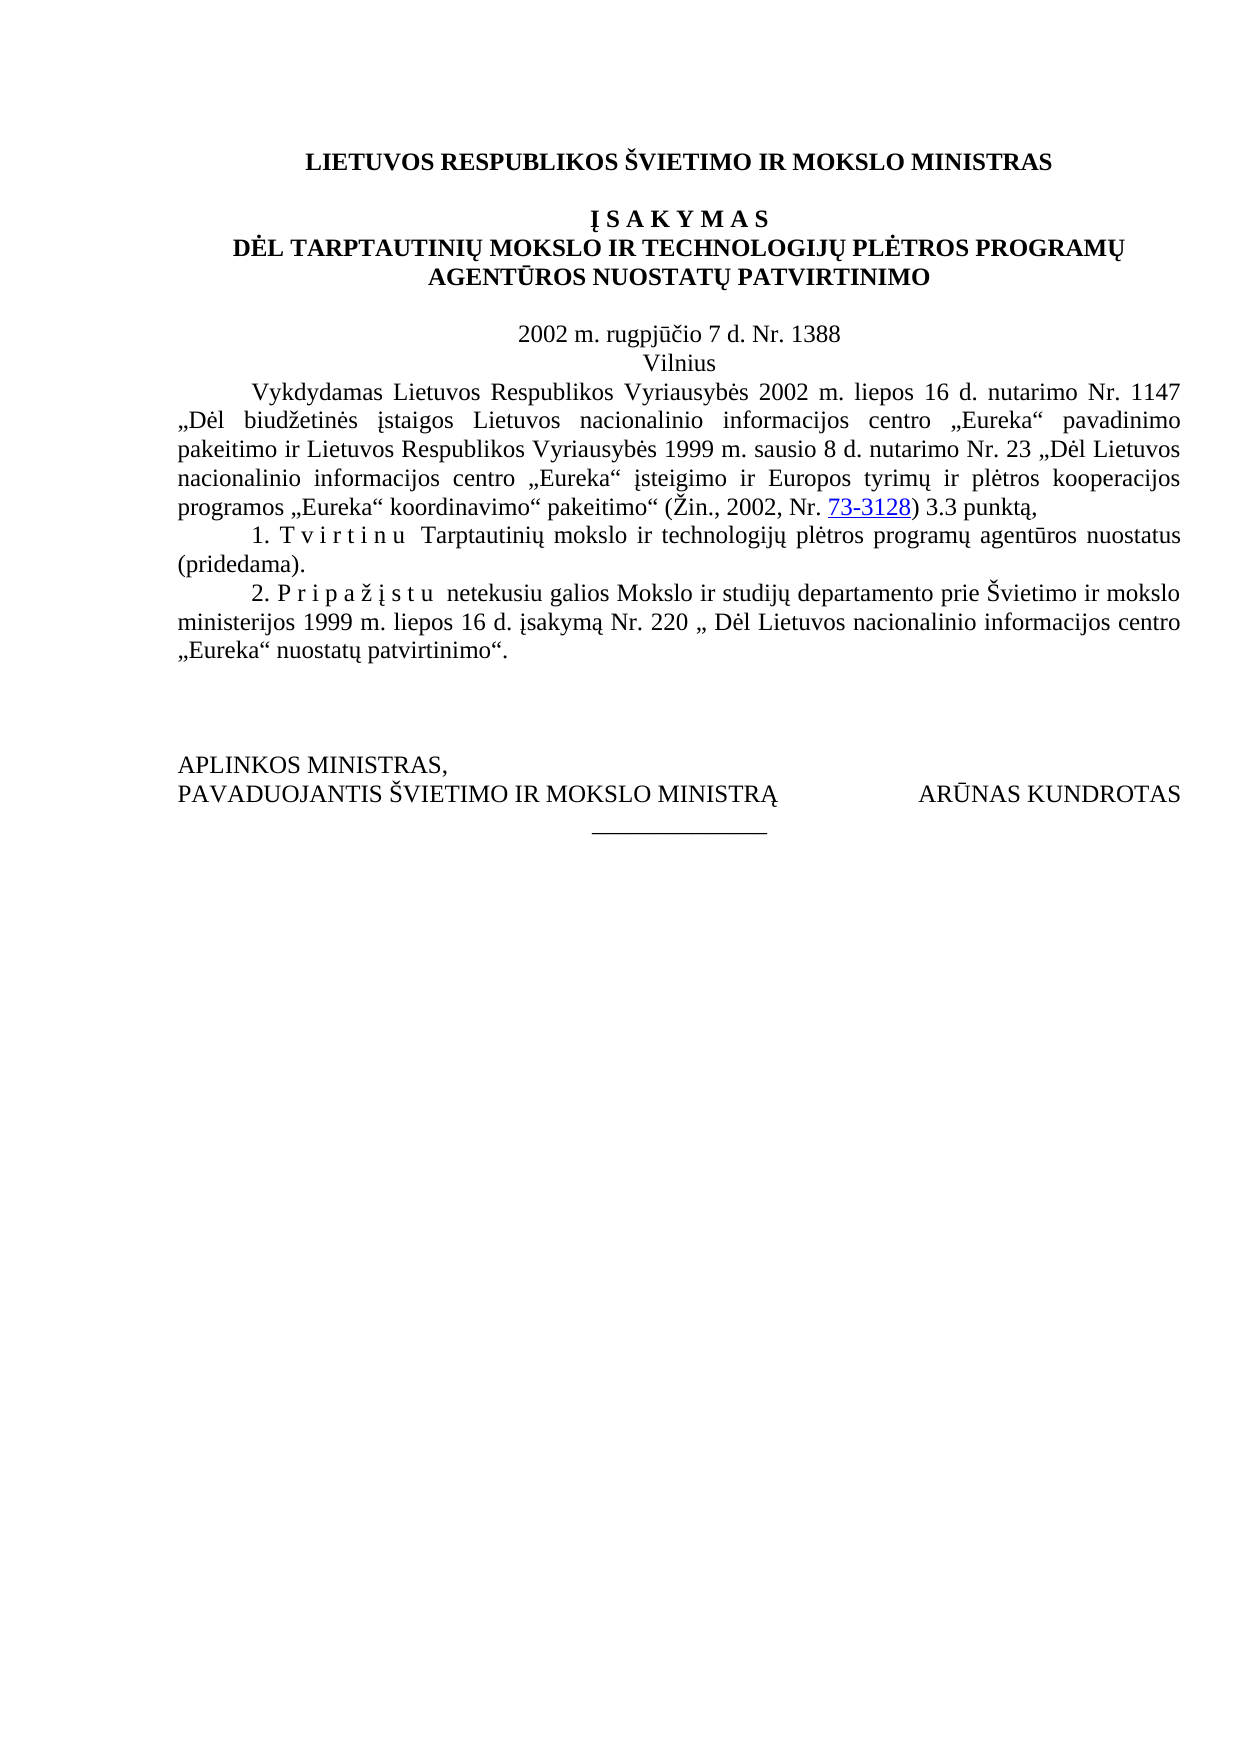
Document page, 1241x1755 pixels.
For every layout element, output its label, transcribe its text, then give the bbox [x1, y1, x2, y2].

text 2002 m. rugpjūčio 7 d. Nr. 1388 [177, 319, 1181, 348]
text ______________ [177, 808, 1181, 837]
text Vykdydamas Lietuvos Respublikos Vyriausybės 2002 m. liepos 16 d. nutarimo Nr. 1147 „Dėl biudžetinės įstaigos Lietuvos nacionalinio informacijos centro „Eureka“ pavadinimo pakeitimo ir Lietuvos Respublikos Vyriausybės 1999 m. sausio 8 d. nutarimo Nr. 23 „Dėl Lietuvos nacionalinio informacijos centro „Eureka“ įsteigimo ir Europos tyrimų ir plėtros kooperacijos programos „Eureka“ koordinavimo“ pakeitimo“ (Žin., 2002, Nr. 73-3128) 3.3 punktą, [177, 377, 1181, 521]
text LIETUVOS RESPUBLIKOS ŠVIETIMO IR MOKSLO MINISTRAS [177, 147, 1181, 176]
text 1. Tvirtinu Tarptautinių mokslo ir technologijų plėtros programų agentūros nuostatus (pridedama). [177, 521, 1181, 578]
text 2. Pripažįstu netekusiu galios Mokslo ir studijų departamento prie Švietimo ir mokslo ministerijos 1999 m. liepos 16 d. įsakymą Nr. 220 „ Dėl Lietuvos nacionalinio informacijos centro „Eureka“ nuostatų patvirtinimo“. [177, 578, 1181, 664]
text PAVADUOJANTIS ŠVIETIMO IR MOKSLO MINISTRĄ ARŪNAS KUNDROTAS [177, 779, 1181, 808]
text Į S A K Y M A S [177, 204, 1181, 233]
text DĖL TARPTAUTINIŲ MOKSLO IR TECHNOLOGIJŲ PLĖTROS PROGRAMŲ AGENTŪROS NUOSTATŲ PATVIRTINIMO [177, 233, 1181, 291]
text Vilnius [177, 348, 1181, 377]
text APLINKOS MINISTRAS, [177, 751, 1181, 779]
